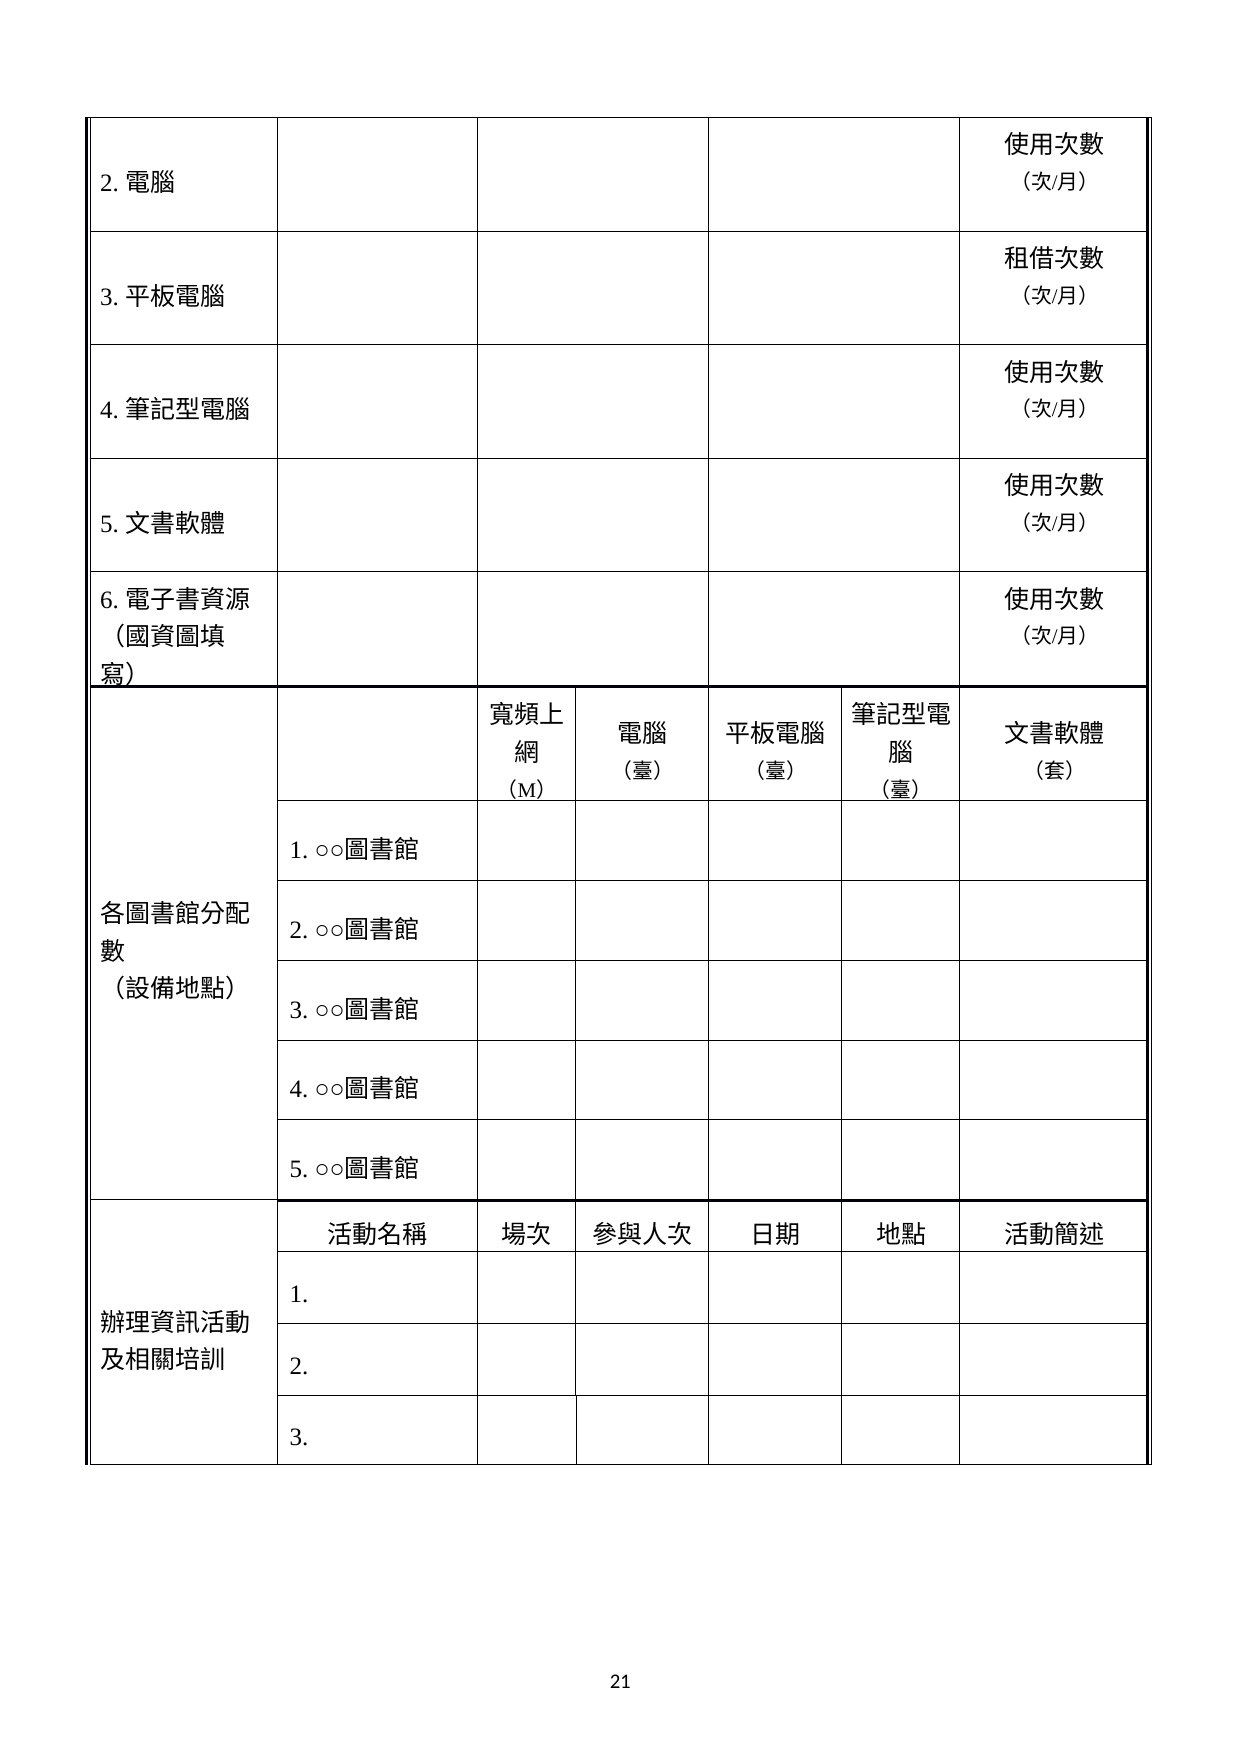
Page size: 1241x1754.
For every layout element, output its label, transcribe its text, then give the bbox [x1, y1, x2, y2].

table_cell [709, 118, 959, 231]
table_cell [960, 1120, 1146, 1199]
table_cell [709, 572, 959, 685]
table_cell [478, 1324, 575, 1395]
table_cell 3. ○○圖書館 [278, 961, 477, 1039]
table_cell 電腦 （臺） [576, 688, 708, 800]
table_cell 使用次數 （次/月） [960, 345, 1146, 458]
table_cell 4. ○○圖書館 [278, 1041, 477, 1119]
table_cell 活動簡述 [960, 1202, 1146, 1251]
table_cell 1. [278, 1252, 477, 1323]
table_cell [842, 1120, 959, 1199]
table_cell 各圖書館分配數 （設備地點） [91, 688, 277, 1199]
table_cell [960, 1324, 1146, 1395]
table_cell 6. 電子書資源 （國資圖填寫） [91, 572, 277, 685]
table_cell 寬頻上網 （M） [478, 688, 575, 800]
table_cell 使用次數 （次/月） [960, 459, 1146, 571]
table_cell 使用次數 （次/月） [960, 118, 1146, 231]
table_cell [842, 1324, 959, 1395]
table_cell 5. 文書軟體 [91, 459, 277, 571]
table_cell [278, 688, 477, 800]
table_cell [709, 801, 841, 880]
table_cell [478, 1120, 575, 1199]
table_cell 2. 電腦 [91, 118, 277, 231]
table_cell [709, 345, 959, 458]
table_cell [478, 1396, 576, 1464]
table_cell [960, 961, 1146, 1039]
table_cell [709, 459, 959, 571]
table_cell 3. [278, 1396, 477, 1464]
table_cell [842, 881, 959, 960]
table_cell [960, 1396, 1146, 1464]
table_cell 3. 平板電腦 [91, 232, 277, 344]
table_cell 文書軟體 （套） [960, 688, 1146, 800]
table_cell 參與人次 [576, 1202, 708, 1251]
table_cell 活動名稱 [278, 1202, 477, 1251]
table_cell [278, 118, 477, 231]
table_cell [709, 232, 959, 344]
table_cell [709, 961, 841, 1039]
table_cell 筆記型電腦 （臺） [842, 688, 959, 800]
table_cell 1. ○○圖書館 [278, 801, 477, 880]
table_cell [960, 801, 1146, 880]
table_cell [960, 1252, 1146, 1323]
table_cell [278, 572, 477, 685]
table_cell [576, 1252, 708, 1323]
table_cell [478, 118, 708, 231]
table_cell 辦理資訊活動及相關培訓 [91, 1200, 277, 1464]
table_cell [842, 1396, 959, 1464]
table_cell [842, 1252, 959, 1323]
table_cell 使用次數 （次/月） [960, 572, 1146, 685]
table_cell 場次 [478, 1202, 575, 1251]
table_cell [478, 572, 708, 685]
table_cell [278, 232, 477, 344]
table_cell [478, 881, 575, 960]
table_cell [478, 1252, 575, 1323]
table_cell [278, 345, 477, 458]
table_cell [709, 1324, 841, 1395]
table_cell [576, 1120, 708, 1199]
table_cell [576, 881, 708, 960]
table_cell [577, 1396, 708, 1464]
table_cell 2. ○○圖書館 [278, 881, 477, 960]
table_cell [842, 801, 959, 880]
table_cell [278, 459, 477, 571]
table_cell 4. 筆記型電腦 [91, 345, 277, 458]
table_cell [709, 881, 841, 960]
table_cell 租借次數 （次/月） [960, 232, 1146, 344]
table_cell [960, 881, 1146, 960]
table_cell [478, 801, 575, 880]
table_cell 5. ○○圖書館 [278, 1120, 477, 1199]
table_cell [478, 1041, 575, 1119]
table_cell [960, 1041, 1146, 1119]
table_cell [709, 1396, 841, 1464]
table_cell [709, 1120, 841, 1199]
table_cell 地點 [842, 1202, 959, 1251]
table_cell [576, 1324, 708, 1395]
table_cell 2. [278, 1324, 477, 1395]
table_cell [478, 961, 575, 1039]
table_cell [709, 1252, 841, 1323]
table_cell [576, 801, 708, 880]
table_cell 平板電腦 （臺） [709, 688, 841, 800]
table_cell [576, 961, 708, 1039]
table_cell [478, 345, 708, 458]
table_cell [576, 1041, 708, 1119]
table_cell [478, 232, 708, 344]
table_cell 日期 [709, 1202, 841, 1251]
table_cell [709, 1041, 841, 1119]
table_cell [842, 961, 959, 1039]
table_cell [842, 1041, 959, 1119]
table_cell [478, 459, 708, 571]
